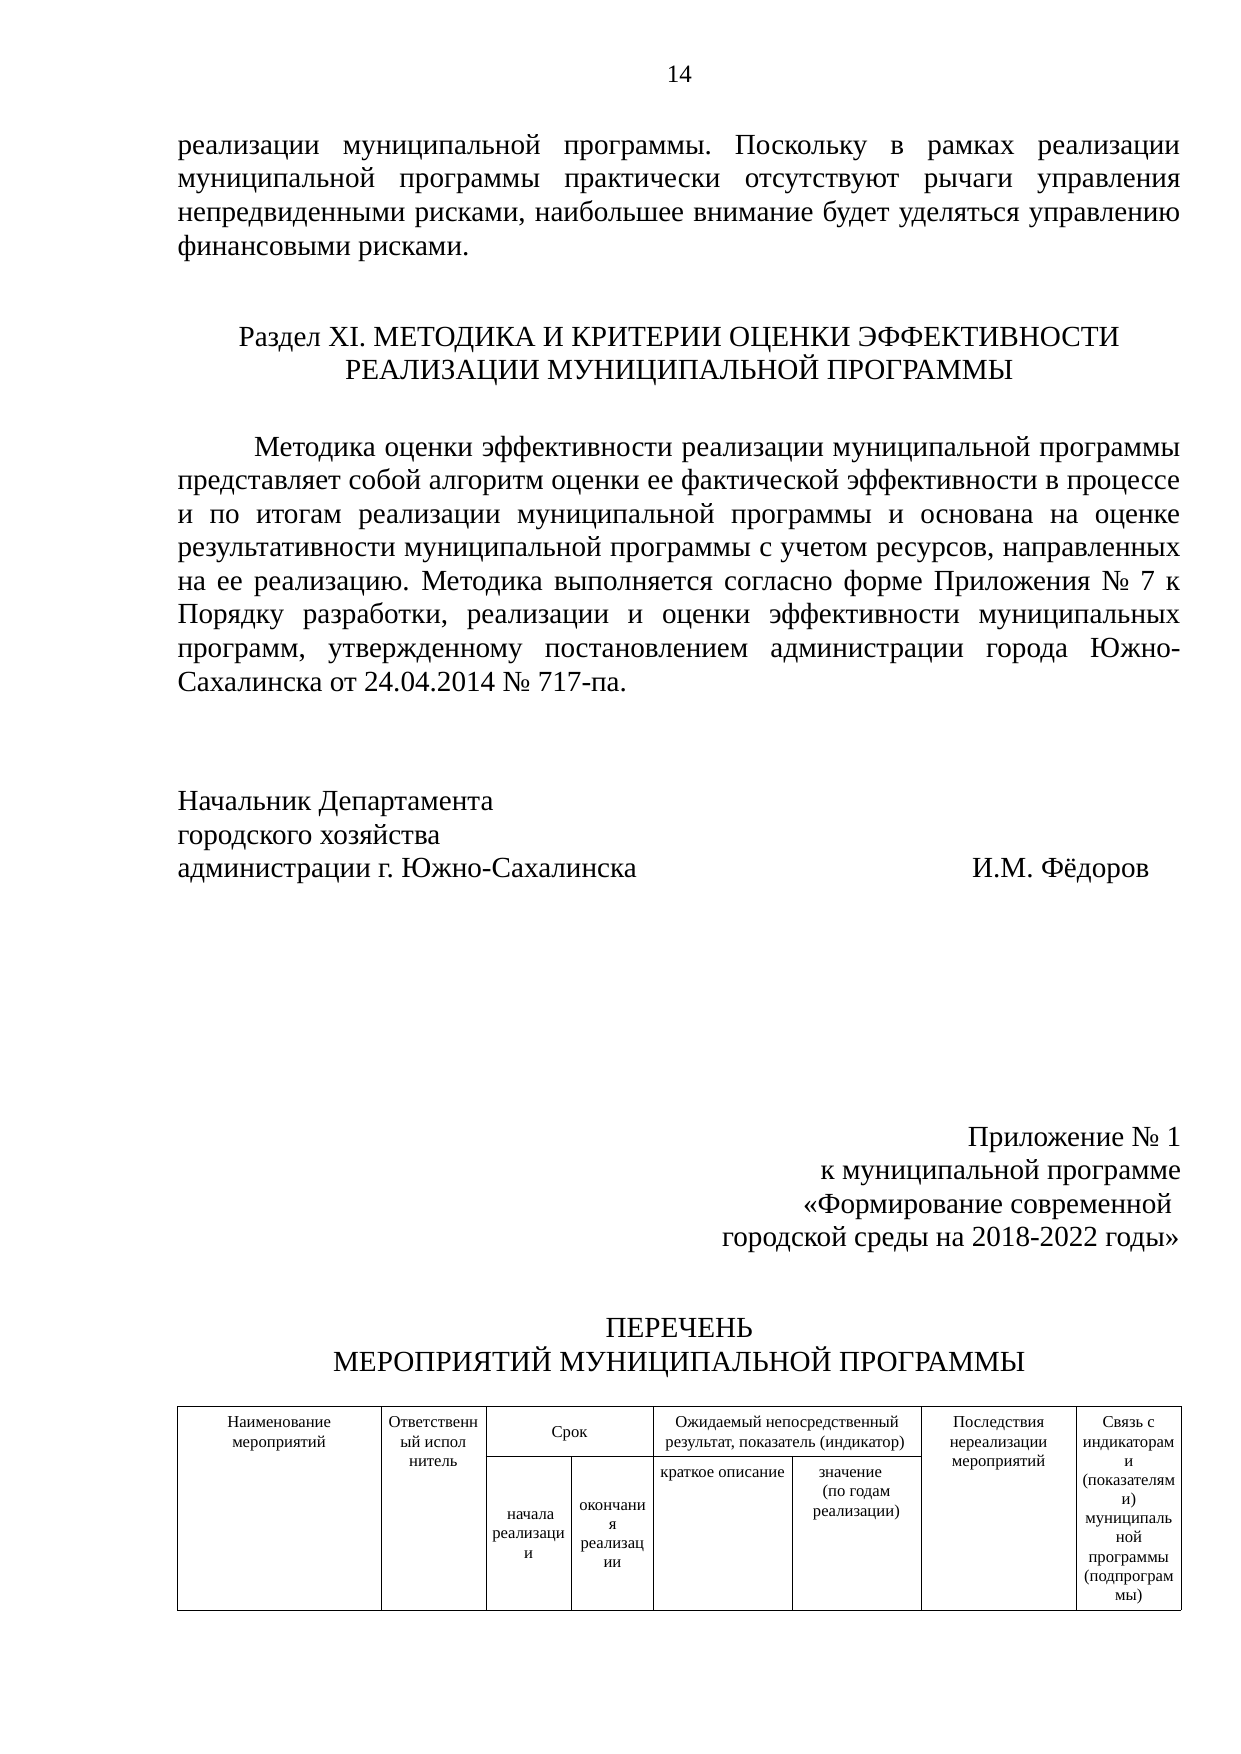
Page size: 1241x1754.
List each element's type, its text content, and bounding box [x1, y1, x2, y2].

table_cell краткое описание [654, 1457, 792, 1609]
text городской среды на 2018-2022 годы» [177, 1219, 1179, 1253]
text «Формирование современной [177, 1186, 1179, 1219]
table_cell начала реализации [487, 1457, 571, 1609]
text ПЕРЕЧЕНЬ [177, 1311, 1181, 1344]
table_cell окончания реализации [572, 1457, 653, 1609]
table_header Ожидаемый непосредственный результат, показатель (индикатор) [654, 1407, 921, 1456]
text к муниципальной программе [177, 1152, 1181, 1186]
table_header Связь с индикаторами (показателями) муниципальной программы (подпрограммы) [1077, 1407, 1181, 1609]
text Приложение № 1 [177, 1119, 1181, 1152]
text Начальник Департамента [177, 783, 1181, 817]
table_header Наименование мероприятий [178, 1407, 381, 1609]
table_header Ответственный испол нитель [382, 1407, 486, 1609]
table_header Срок [487, 1407, 653, 1456]
text МЕРОПРИЯТИЙ МУНИЦИПАЛЬНОЙ ПРОГРАММЫ [177, 1344, 1181, 1378]
table_cell значение (по годам реализации) [793, 1457, 921, 1609]
text реализации муниципальной программы. Поскольку в рамках реализации муниципальной программы практически отсутствуют рычаги управления непредвиденными рисками, наибольшее внимание будет уделяться управлению финансовыми рисками. [177, 127, 1181, 261]
text РЕАЛИЗАЦИИ МУНИЦИПАЛЬНОЙ ПРОГРАММЫ [177, 352, 1181, 386]
text Методика оценки эффективности реализации муниципальной программы представляет собой алгоритм оценки ее фактической эффективности в процессе и по итогам реализации муниципальной программы и основана на оценке результативности муниципальной программы с учетом ресурсов, направленных на ее реализацию. Методика выполняется согласно форме Приложения № 7 к Порядку разработки, реализации и оценки эффективности муниципальных программ, утвержденному постановлением администрации города Южно-Сахалинска от 24.04.2014 № 717-па. [177, 429, 1181, 697]
table_header Последствия нереализации мероприятий [922, 1407, 1076, 1609]
text администрации г. Южно-Сахалинска И.М. Фёдоров [177, 851, 1181, 884]
text городского хозяйства [177, 817, 1181, 851]
text Раздел XI. МЕТОДИКА И КРИТЕРИИ ОЦЕНКИ ЭФФЕКТИВНОСТИ [177, 319, 1181, 352]
